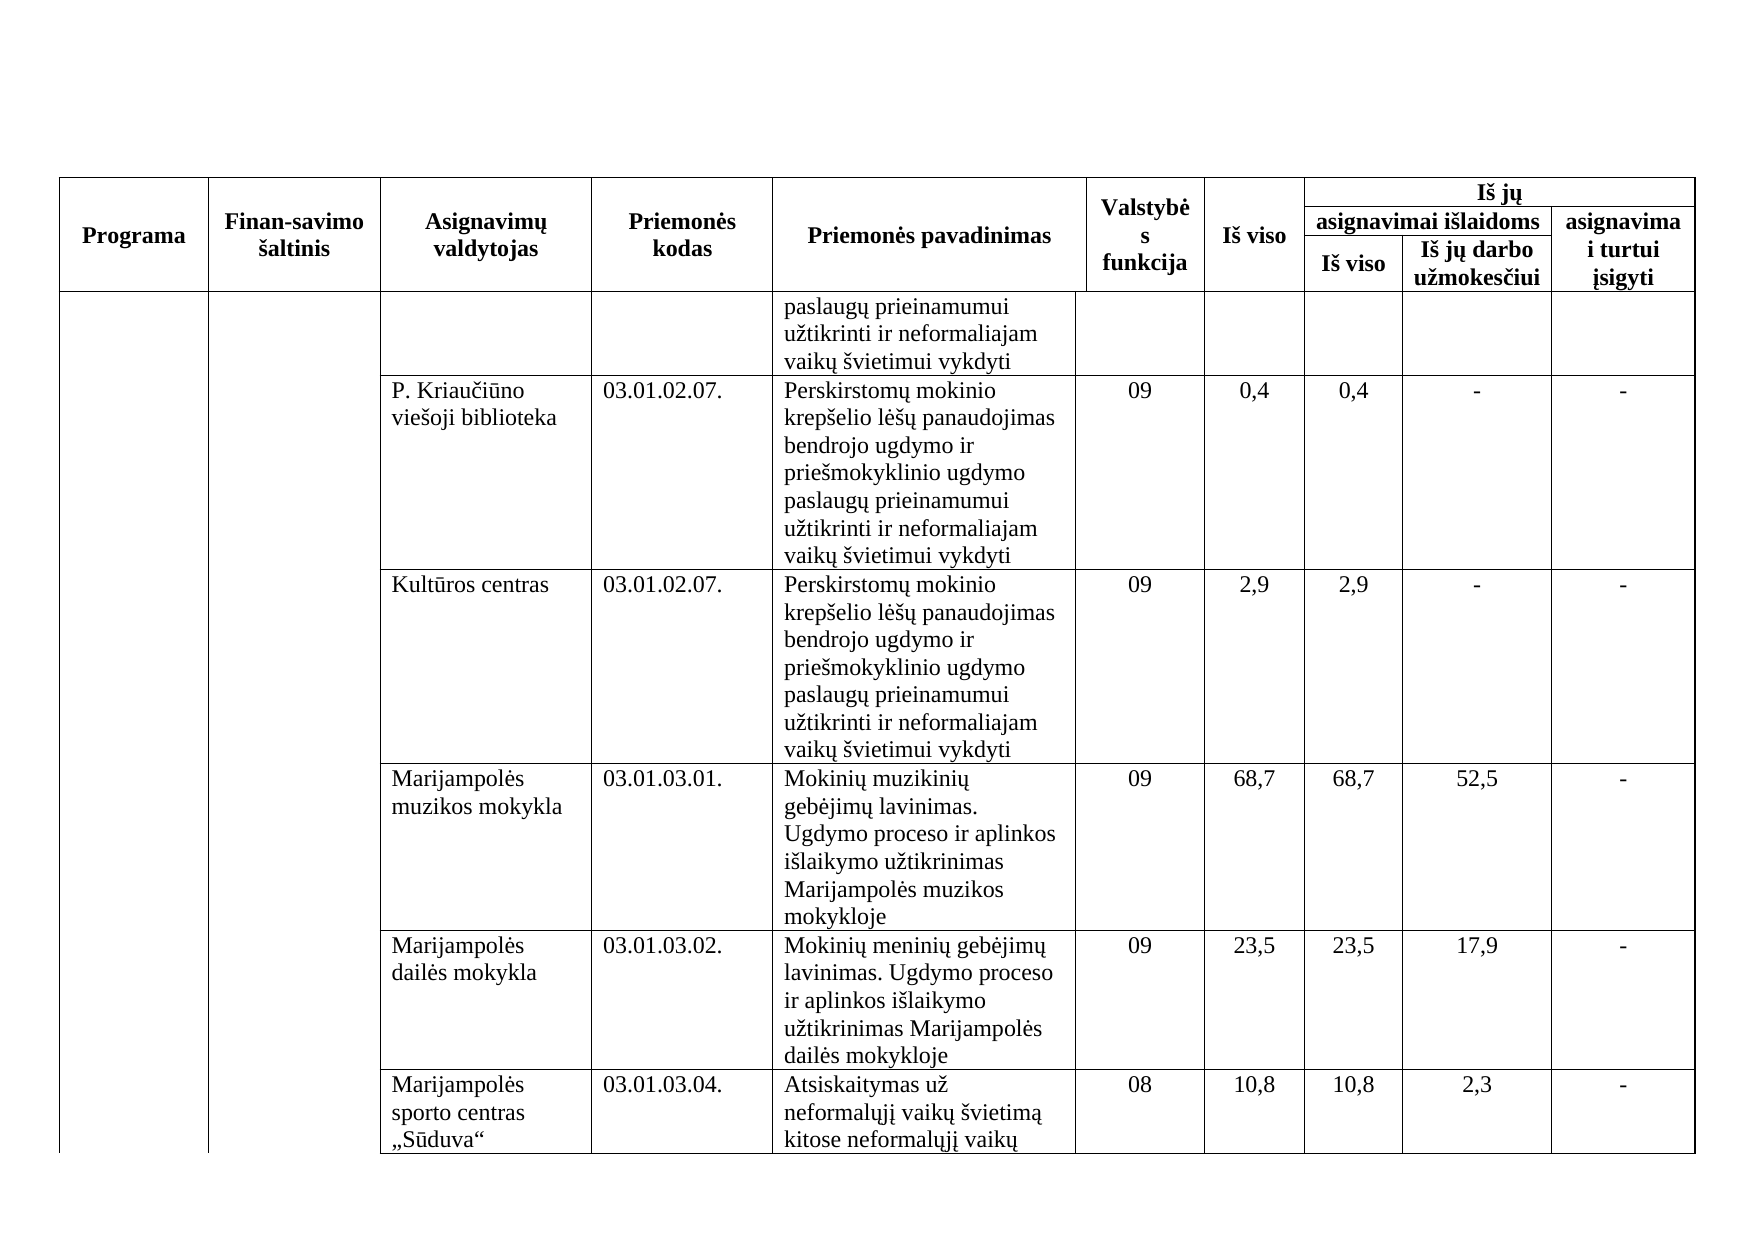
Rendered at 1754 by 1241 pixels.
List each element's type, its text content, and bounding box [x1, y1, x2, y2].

table_cell [60, 292, 208, 374]
table_header Asignavimų valdytojas [381, 178, 591, 291]
table_header Iš viso [1205, 178, 1304, 291]
table_cell 03.01.03.01. [592, 764, 772, 930]
table_cell P. Kriaučiūno viešoji biblioteka [381, 376, 591, 569]
table_cell Marijampolės muzikos mokykla [381, 764, 591, 930]
table_cell 17,9 [1403, 931, 1551, 1069]
table_cell 03.01.03.02. [592, 931, 772, 1069]
table_cell - [1552, 376, 1694, 569]
table_cell Perskirstomų mokinio krepšelio lėšų panaudojimas bendrojo ugdymo ir priešmokyklinio ugdymo paslaugų prieinamumui užtikrinti ir neformaliajam vaikų švietimui vykdyti [773, 570, 1075, 763]
table_cell [209, 763, 380, 930]
table_cell 68,7 [1305, 764, 1402, 930]
table_cell Mokinių muzikinių gebėjimų lavinimas. Ugdymo proceso ir aplinkos išlaikymo užtikrinimas Marijampolės muzikos mokykloje [773, 764, 1075, 930]
table_cell 10,8 [1205, 1070, 1304, 1153]
table_cell 0,4 [1205, 376, 1304, 569]
table_cell asignavimai išlaidoms [1305, 207, 1551, 234]
table_cell - [1552, 570, 1694, 763]
table_cell - [1552, 764, 1694, 930]
table_cell [1076, 292, 1204, 374]
table_header Finan-savimo šaltinis [209, 178, 380, 291]
table_cell 52,5 [1403, 764, 1551, 930]
table_cell Perskirstomų mokinio krepšelio lėšų panaudojimas bendrojo ugdymo ir priešmokyklinio ugdymo paslaugų prieinamumui užtikrinti ir neformaliajam vaikų švietimui vykdyti [773, 376, 1075, 569]
table_cell 09 [1076, 931, 1204, 1069]
table_cell [60, 569, 208, 763]
table_cell 09 [1076, 570, 1204, 763]
table_header Priemonės kodas [592, 178, 772, 291]
table_cell 10,8 [1305, 1070, 1402, 1153]
table_cell paslaugų prieinamumui užtikrinti ir neformaliajam vaikų švietimui vykdyti [773, 292, 1075, 374]
table_cell - [1403, 570, 1551, 763]
table_header Valstybės funkcija [1087, 178, 1204, 291]
table_cell [1205, 292, 1304, 374]
table_cell [1305, 292, 1402, 374]
table_cell [60, 930, 208, 1069]
table_cell [209, 1069, 380, 1153]
table_cell 2,9 [1205, 570, 1304, 763]
table_cell 23,5 [1305, 931, 1402, 1069]
table_cell 08 [1076, 1070, 1204, 1153]
table_cell Mokinių meninių gebėjimų lavinimas. Ugdymo proceso ir aplinkos išlaikymo užtikrinimas Marijampolės dailės mokykloje [773, 931, 1075, 1069]
table_cell - [1552, 1070, 1694, 1153]
table_cell 09 [1076, 376, 1204, 569]
table_cell 2,9 [1305, 570, 1402, 763]
table_cell Iš viso [1305, 236, 1402, 291]
table_cell [209, 569, 380, 763]
table_cell Kultūros centras [381, 570, 591, 763]
table_cell 68,7 [1205, 764, 1304, 930]
table_cell [60, 1069, 208, 1153]
table_header Iš jų [1305, 178, 1694, 206]
table_cell [209, 930, 380, 1069]
table_cell 23,5 [1205, 931, 1304, 1069]
table_header Priemonės pavadinimas [773, 178, 1086, 291]
table_cell Atsiskaitymas už neformalųjį vaikų švietimą kitose neformalųjį vaikų [773, 1070, 1075, 1153]
table_cell [60, 763, 208, 930]
table_header Programa [60, 178, 208, 291]
table_cell 03.01.03.04. [592, 1070, 772, 1153]
table_cell asignavimai turtui įsigyti [1552, 207, 1694, 291]
table_cell 03.01.02.07. [592, 570, 772, 763]
table_cell [209, 292, 380, 374]
table_cell 09 [1076, 764, 1204, 930]
table_cell [209, 375, 380, 569]
table_cell Iš jų darbo užmokesčiui [1403, 236, 1551, 291]
table_cell - [1552, 292, 1694, 374]
table_cell Marijampolės sporto centras „Sūduva“ [381, 1070, 591, 1153]
table_cell - [1552, 931, 1694, 1069]
table_cell [381, 292, 591, 374]
table_cell 0,4 [1305, 376, 1402, 569]
table_cell - [1403, 376, 1551, 569]
table_cell 2,3 [1403, 1070, 1551, 1153]
table_cell [592, 292, 772, 374]
table_cell [60, 375, 208, 569]
table_cell 03.01.02.07. [592, 376, 772, 569]
table_cell - [1403, 292, 1551, 374]
table_cell Marijampolės dailės mokykla [381, 931, 591, 1069]
